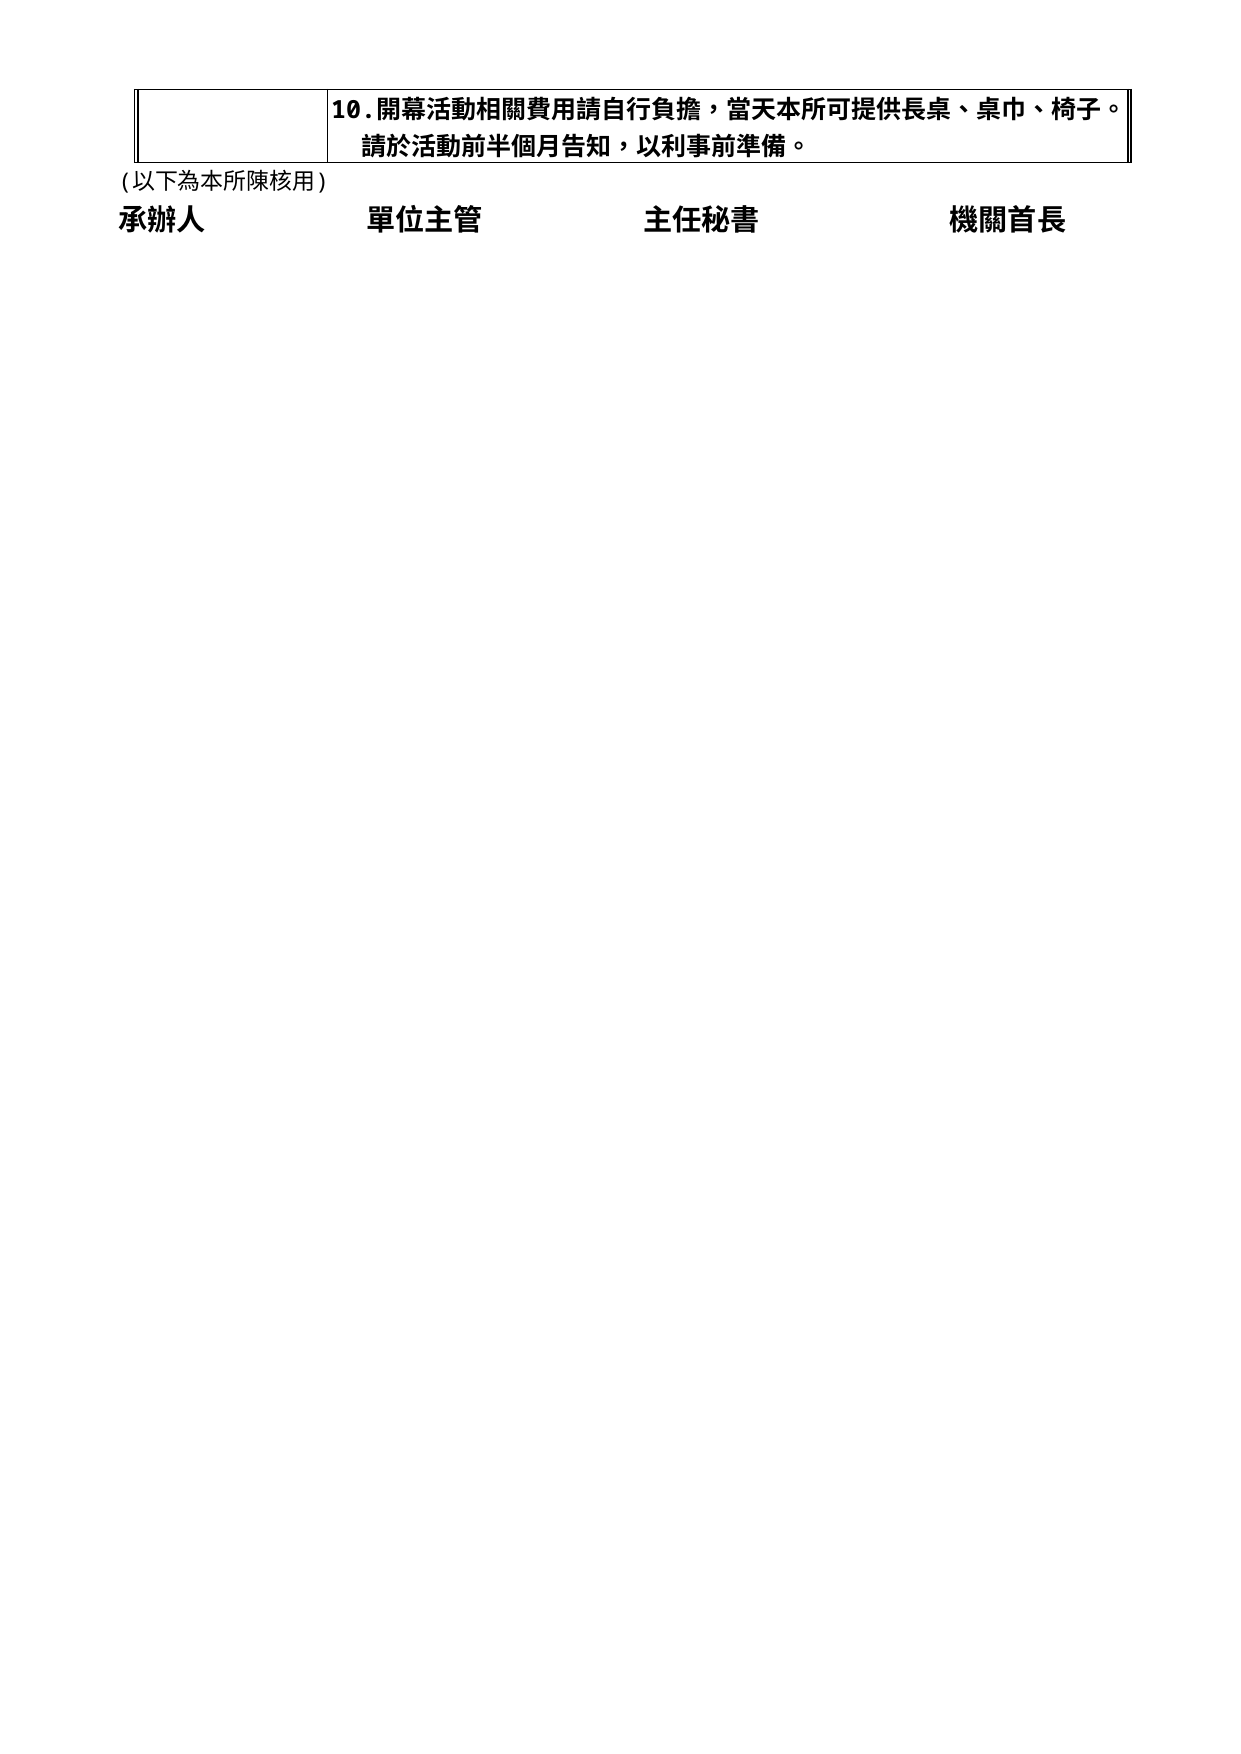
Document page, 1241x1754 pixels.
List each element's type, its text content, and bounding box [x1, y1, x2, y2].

table_cell [139, 90, 327, 162]
text 承辦人 單位主管 主任秘書 機關首長 [118, 197, 1122, 239]
text (以下為本所陳核用) [118, 163, 1122, 197]
table_cell 10.開幕活動相關費用請自行負擔，當天本所可提供長桌、桌巾、椅子。 請於活動前半個月告知，以利事前準備。 [328, 90, 1127, 162]
